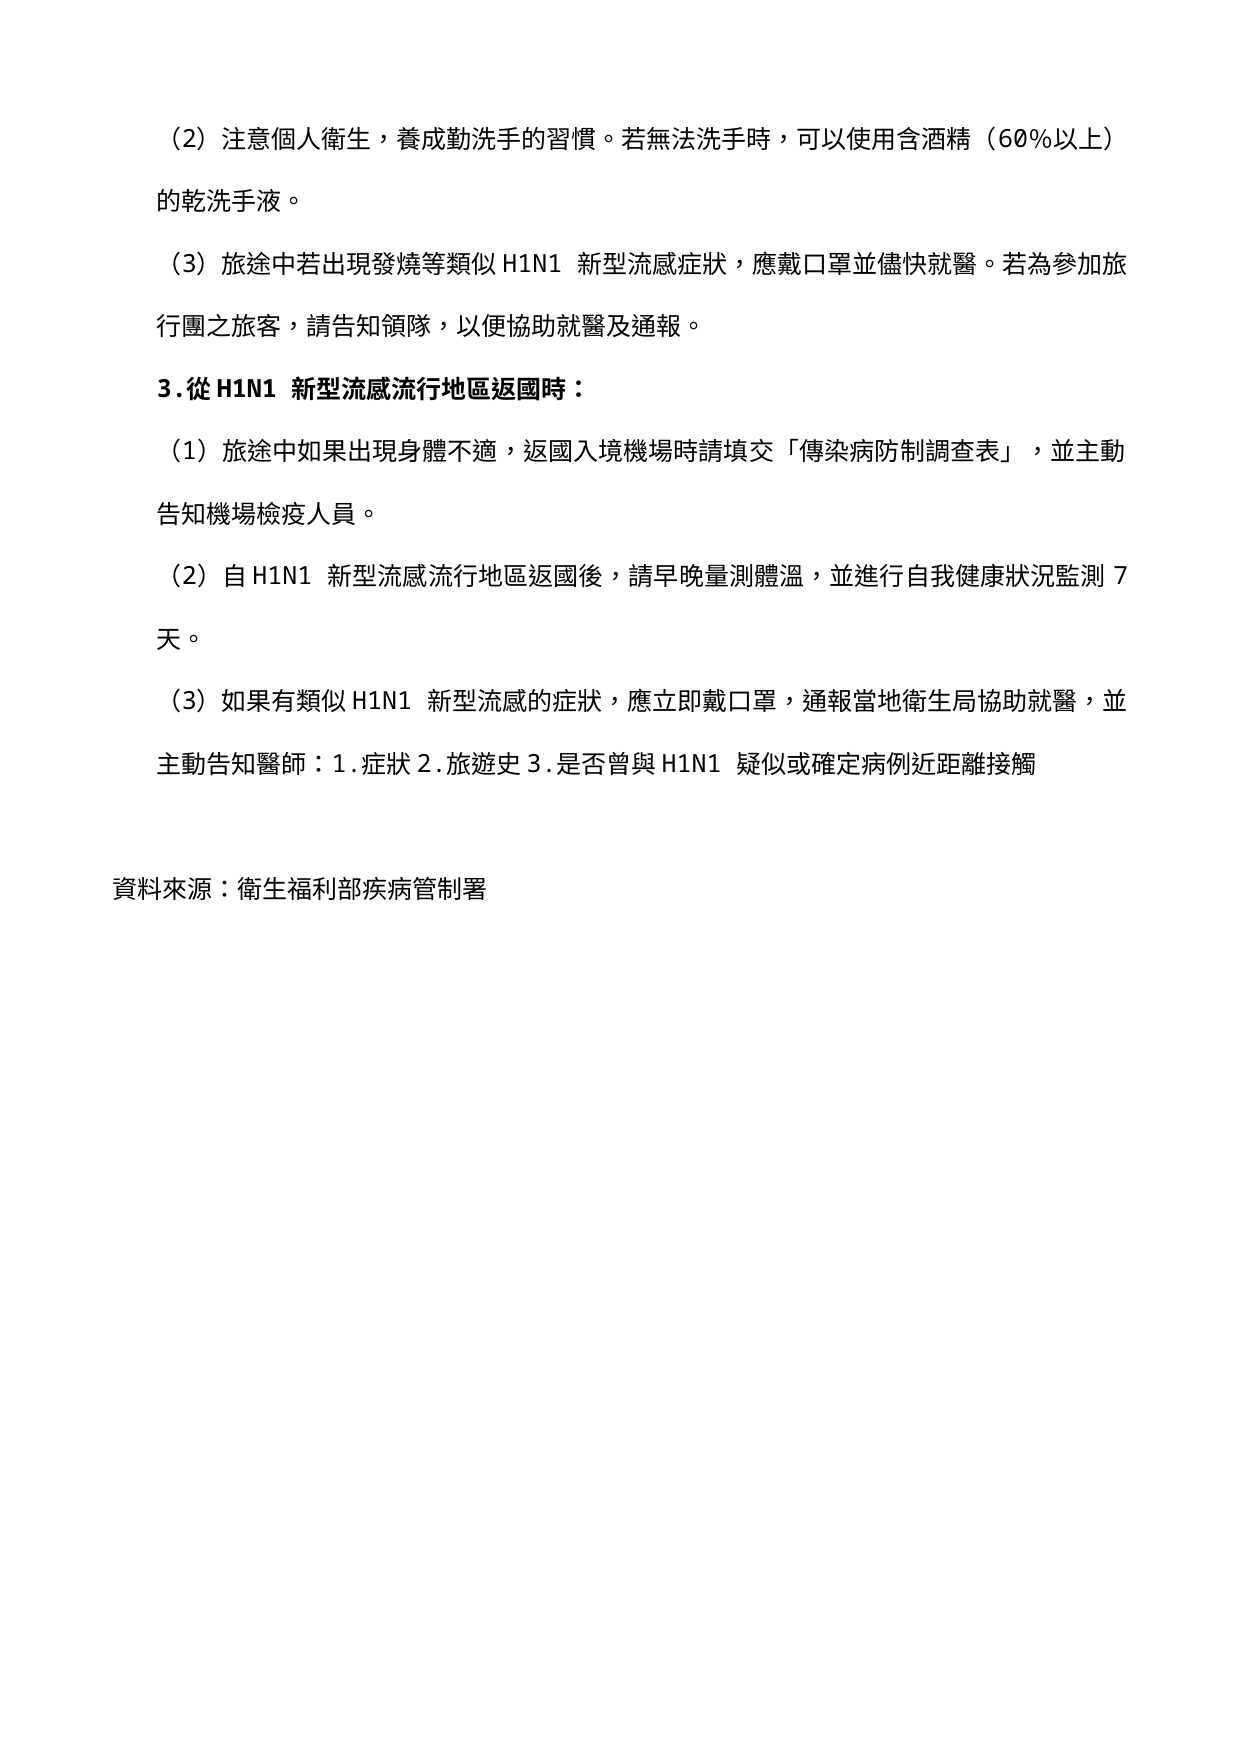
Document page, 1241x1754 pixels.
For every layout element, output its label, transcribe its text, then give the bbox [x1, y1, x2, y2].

text （3）如果有類似H1N1 新型流感的症狀，應立即戴口罩，通報當地衛生局協助就醫，並主動告知醫師：1.症狀2.旅遊史3.是否曾與H1N1 疑似或確定病例近距離接觸 [156, 658, 1128, 783]
text 3.從H1N1 新型流感流行地區返國時： [156, 346, 1128, 408]
text （3）旅途中若出現發燒等類似H1N1 新型流感症狀，應戴口罩並儘快就醫。若為參加旅行團之旅客，請告知領隊，以便協助就醫及通報。 [156, 221, 1128, 346]
text 資料來源：衛生福利部疾病管制署 [112, 846, 1128, 908]
text （1）旅途中如果出現身體不適，返國入境機場時請填交「傳染病防制調查表」，並主動告知機場檢疫人員。 [156, 408, 1128, 533]
text （2）注意個人衛生，養成勤洗手的習慣。若無法洗手時，可以使用含酒精（60％以上）的乾洗手液。 [156, 96, 1128, 221]
text （2）自H1N1 新型流感流行地區返國後，請早晚量測體溫，並進行自我健康狀況監測7 天。 [156, 533, 1128, 658]
